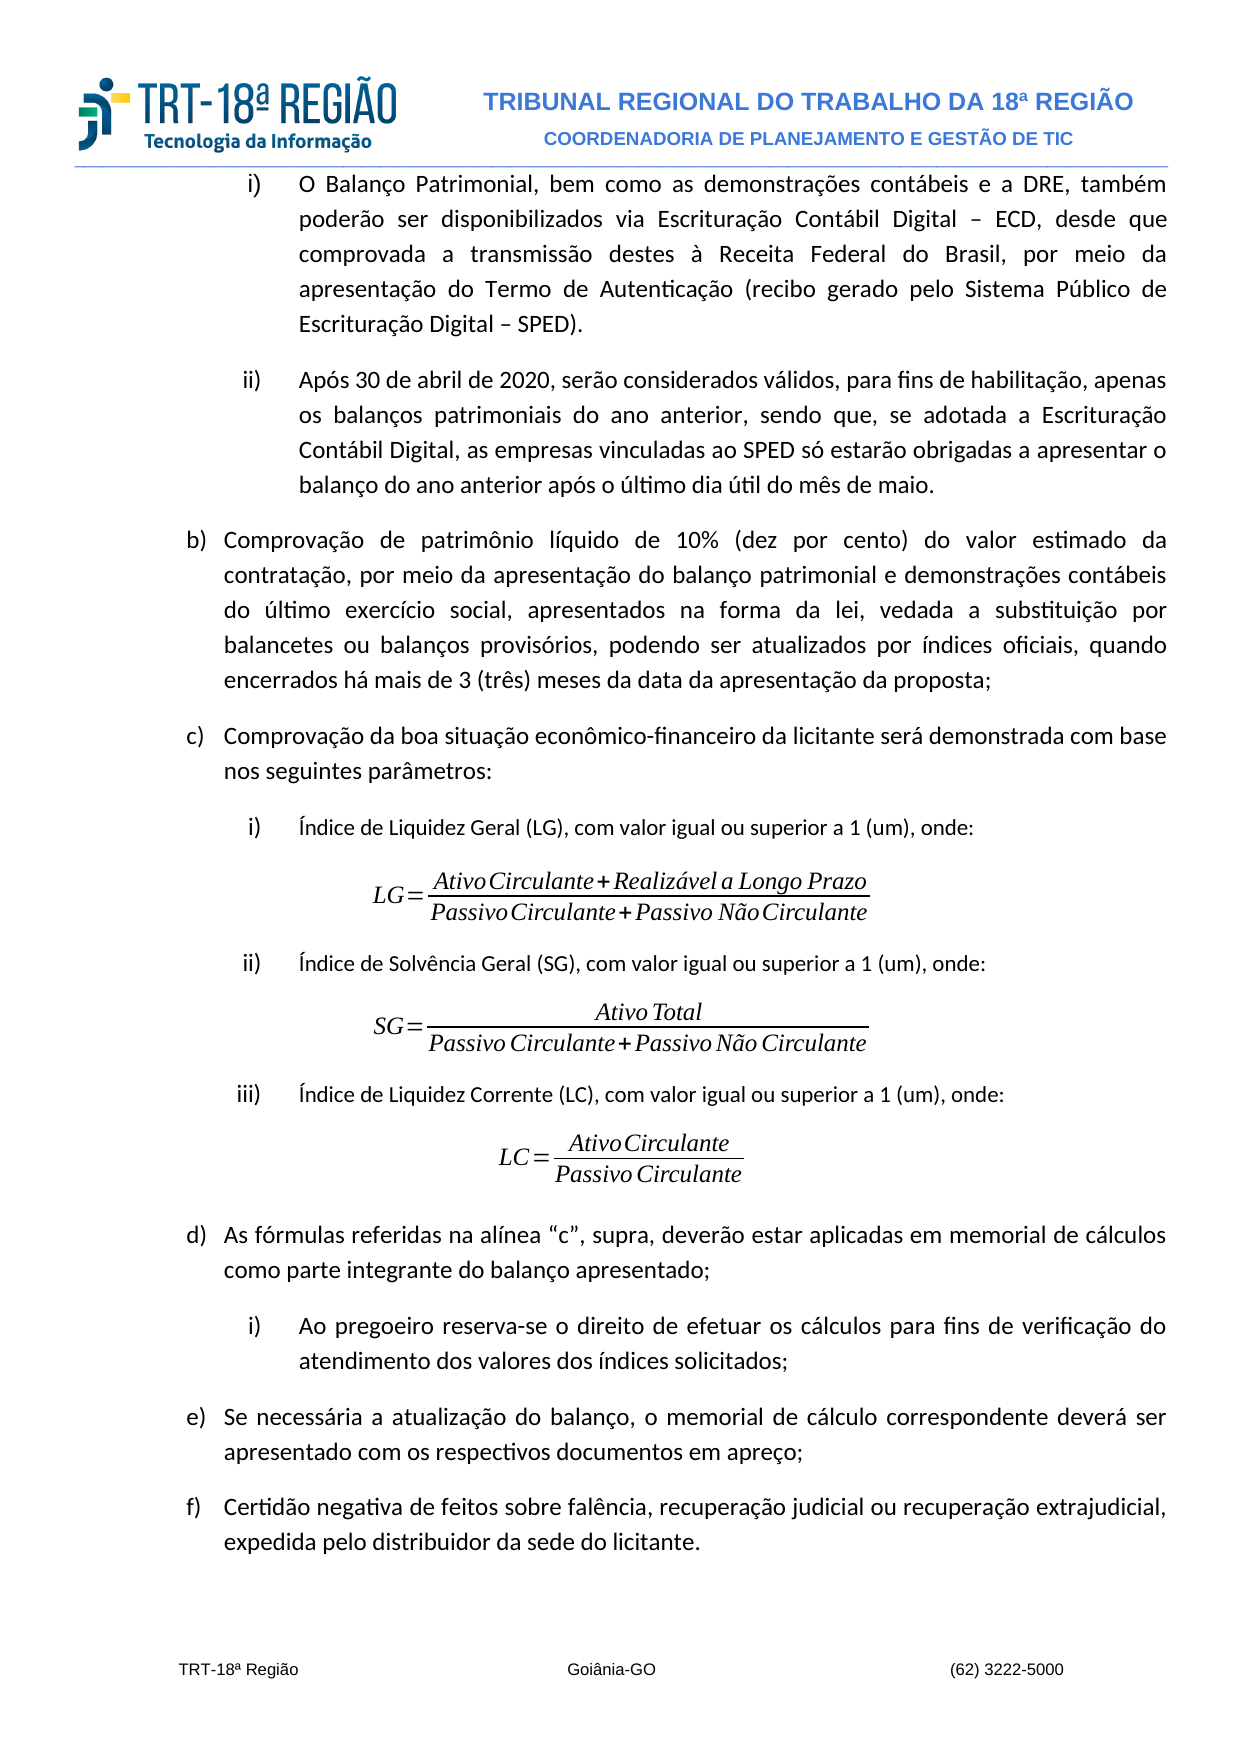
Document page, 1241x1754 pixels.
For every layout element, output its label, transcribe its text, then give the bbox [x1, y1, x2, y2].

list Certidão negativa de feitos sobre falência, recuperação judicial ou recuperação extrajudicial, expedida pelo distribuidor da sede do licitante. [186, 1491, 1168, 1557]
list As fórmulas referidas na alínea “c”, supra, deverão estar aplicadas em memorial de cálculos como parte integrante do balanço apresentado; [186, 1219, 1168, 1284]
list Índice de Liquidez Corrente (LC), com valor igual ou superior a 1 (um), onde: [261, 1078, 1168, 1109]
list Índice de Solvência Geral (SG), com valor igual ou superior a 1 (um), onde: [261, 947, 1168, 977]
list Ao pregoeiro reserva-se o direito de efetuar os cálculos para fins de verificação do atendimento dos valores dos índices solicitados; [261, 1310, 1168, 1375]
list Comprovação da boa situação econômico-financeiro da licitante será demonstrada com base nos seguintes parâmetros: [186, 721, 1168, 786]
list Após 30 de abril de 2020, serão considerados válidos, para fins de habilitação, apenas os balanços patrimoniais do ano anterior, sendo que, se adotada a Escrituração Contábil Digital, as empresas vinculadas ao SPED só estarão obrigadas a apresentar o balanço do ano anterior após o último dia útil do mês de maio. [261, 364, 1168, 499]
list Se necessária a atualização do balanço, o memorial de cálculo correspondente deverá ser apresentado com os respectivos documentos em apreço; [186, 1401, 1168, 1466]
list O Balanço Patrimonial, bem como as demonstrações contábeis e a DRE, também poderão ser disponibilizados via Escrituração Contábil Digital – ECD, desde que comprovada a transmissão destes à Receita Federal do Brasil, por meio da apresentação do Termo de Autenticação (recibo gerado pelo Sistema Público de Escrituração Digital – SPED). [261, 168, 1168, 338]
list Índice de Liquidez Geral (LG), com valor igual ou superior a 1 (um), onde: [261, 811, 1168, 842]
picture [73, 73, 401, 155]
list Comprovação de patrimônio líquido de 10% (dez por cento) do valor estimado da contratação, por meio da apresentação do balanço patrimonial e demonstrações contábeis do último exercício social, apresentados na forma da lei, vedada a substituição por balancetes ou balanços provisórios, podendo ser atualizados por índices oficiais, quando encerrados há mais de 3 (três) meses da data da apresentação da proposta; [186, 525, 1168, 695]
